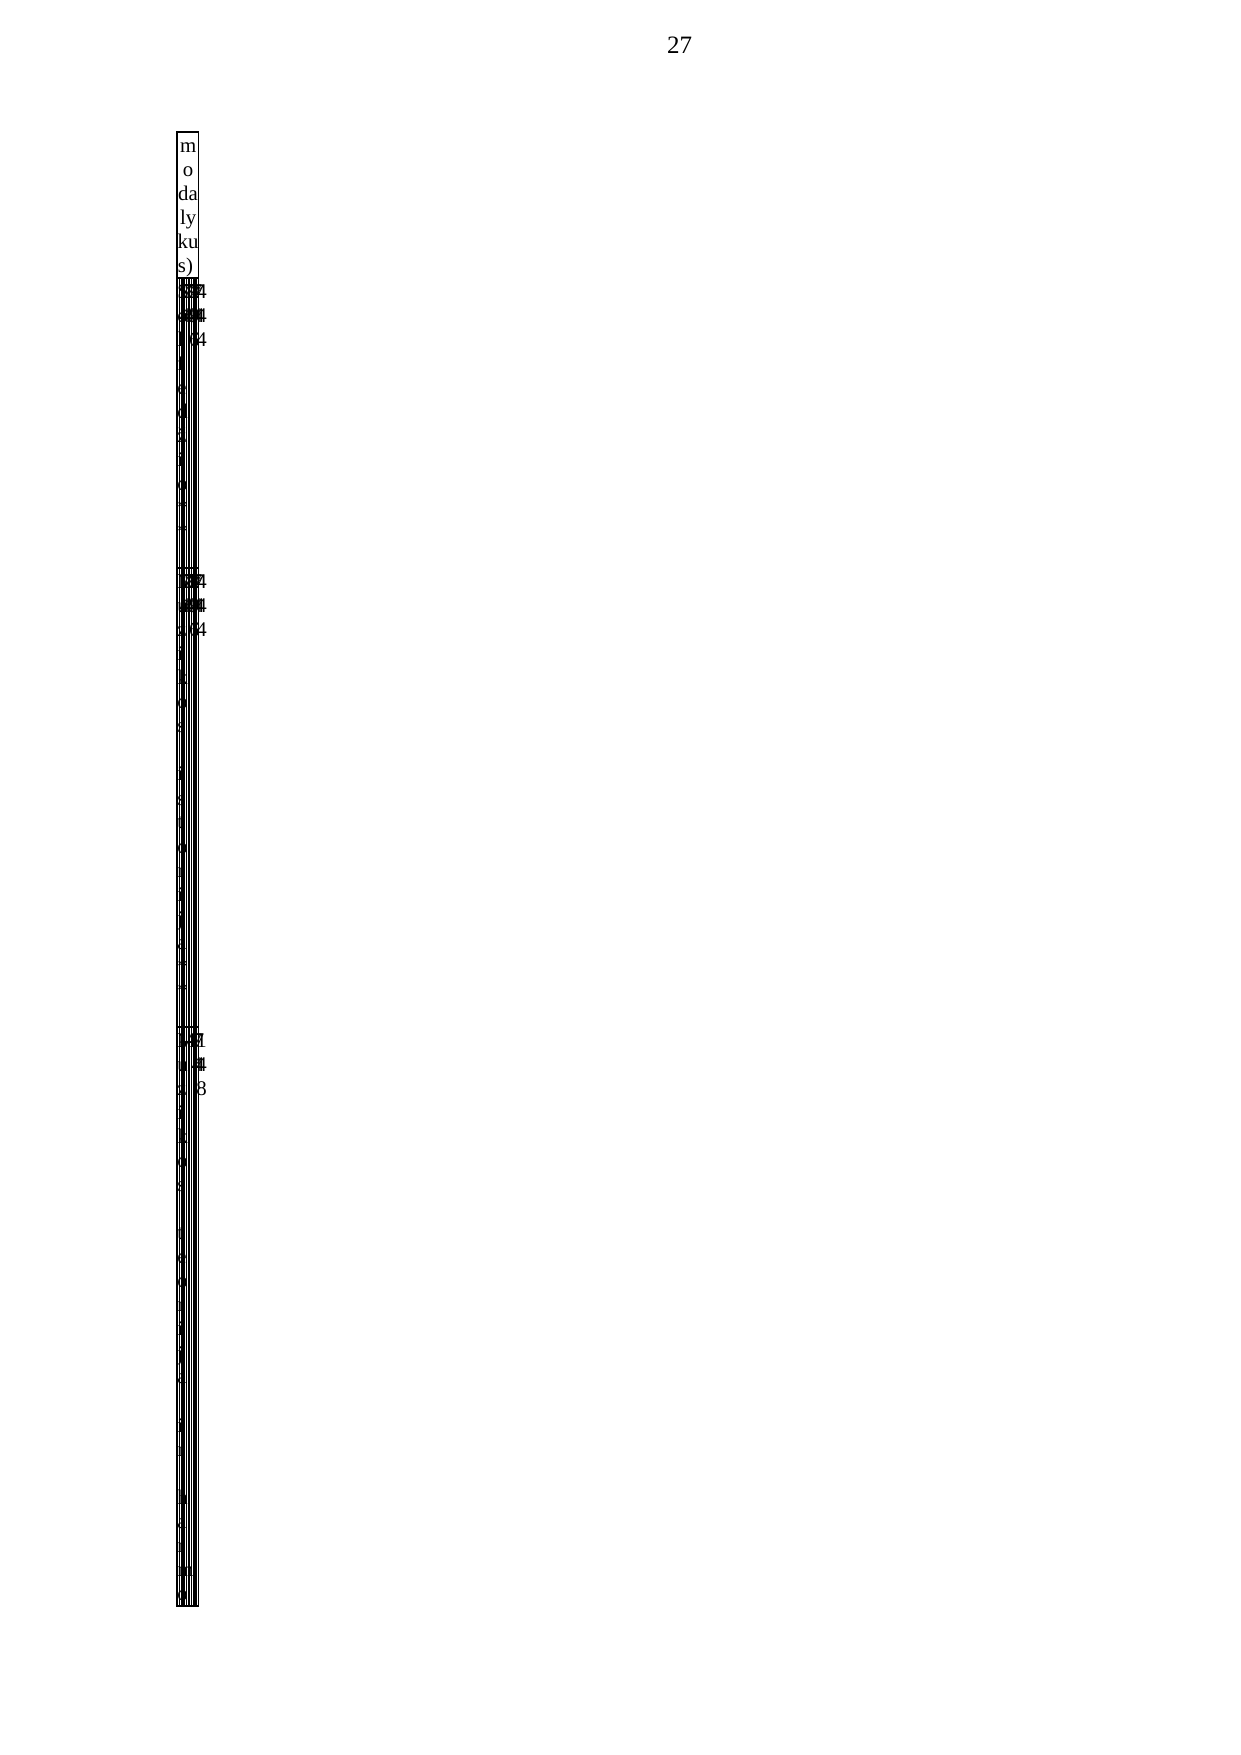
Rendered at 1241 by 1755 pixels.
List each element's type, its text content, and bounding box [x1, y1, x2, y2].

table_cell mo dalykus) [178, 133, 198, 277]
